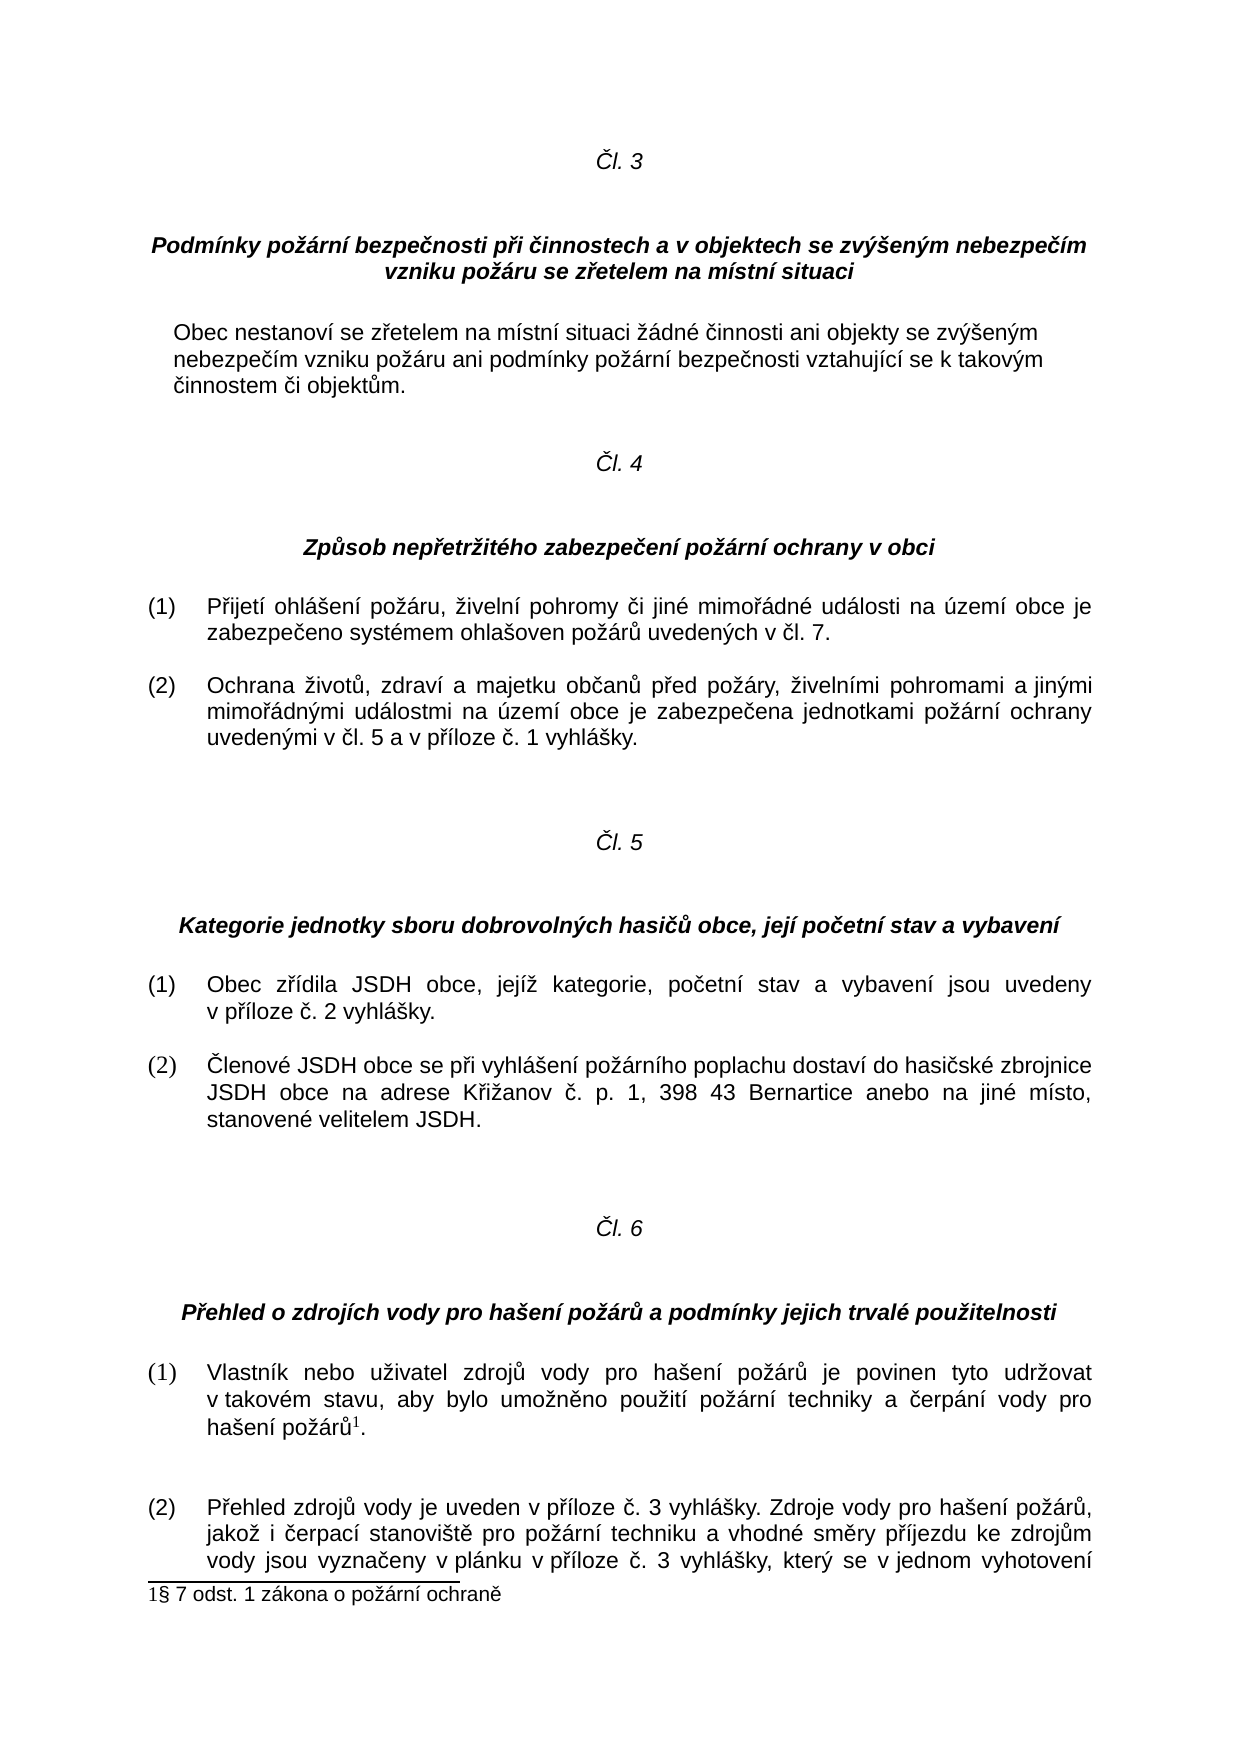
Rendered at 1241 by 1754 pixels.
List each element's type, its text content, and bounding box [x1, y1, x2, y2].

list Přijetí ohlášení požáru, živelní pohromy či jiné mimořádné události na území obce je zabezpečeno systémem ohlašoven požárů uvedených v čl. 7. [148, 593, 1093, 645]
subtitle Čl. 6 [148, 1214, 1093, 1241]
subtitle Čl. 3 [148, 148, 1093, 174]
text Obec nestanoví se zřetelem na místní situaci žádné činnosti ani objekty se zvýšeným [148, 319, 1093, 346]
subtitle Přehled o zdrojích vody pro hašení požárů a podmínky jejich trvalé použitelnosti [148, 1272, 1093, 1325]
list Přehled zdrojů vody je uveden v příloze č. 3 vyhlášky. Zdroje vody pro hašení požárů, jakož i čerpací stanoviště pro požární techniku a vhodné směry příjezdu ke zdrojům vody jsou vyznačeny v plánku v příloze č. 3 vyhlášky, který se v jednom vyhotovení [148, 1494, 1093, 1573]
list § 7 odst. 1 zákona o požární ochraně [148, 1582, 1093, 1606]
list Obec zřídila JSDH obce, jejíž kategorie, početní stav a vybavení jsou uvedeny v příloze č. 2 vyhlášky. [148, 971, 1093, 1024]
subtitle Čl. 5 [148, 828, 1093, 855]
list Ochrana životů, zdraví a majetku občanů před požáry, živelními pohromami a jinými mimořádnými událostmi na území obce je zabezpečena jednotkami požární ochrany uvedenými v čl. 5 a v příloze č. 1 vyhlášky. [148, 672, 1093, 751]
list Členové JSDH obce se při vyhlášení požárního poplachu dostaví do hasičské zbrojnice JSDH obce na adrese Křižanov č. p. 1, 398 43 Bernartice anebo na jiné místo, stanovené velitelem JSDH. [148, 1050, 1093, 1132]
list Vlastník nebo uživatel zdrojů vody pro hašení požárů je povinen tyto udržovat v takovém stavu, aby bylo umožněno použití požární techniky a čerpání vody pro hašení požárů. [148, 1357, 1093, 1441]
subtitle Čl. 4 [148, 450, 1093, 476]
text činnostem či objektům. [148, 372, 1093, 398]
subtitle Podmínky požární bezpečnosti při činnostech a v objektech se zvýšeným nebezpečím vzniku požáru se zřetelem na místní situaci [148, 205, 1093, 284]
text nebezpečím vzniku požáru ani podmínky požární bezpečnosti vztahující se k takovým [148, 346, 1093, 372]
subtitle Kategorie jednotky sboru dobrovolných hasičů obce, její početní stav a vybavení [148, 886, 1093, 939]
subtitle Způsob nepřetržitého zabezpečení požární ochrany v obci [148, 507, 1093, 560]
